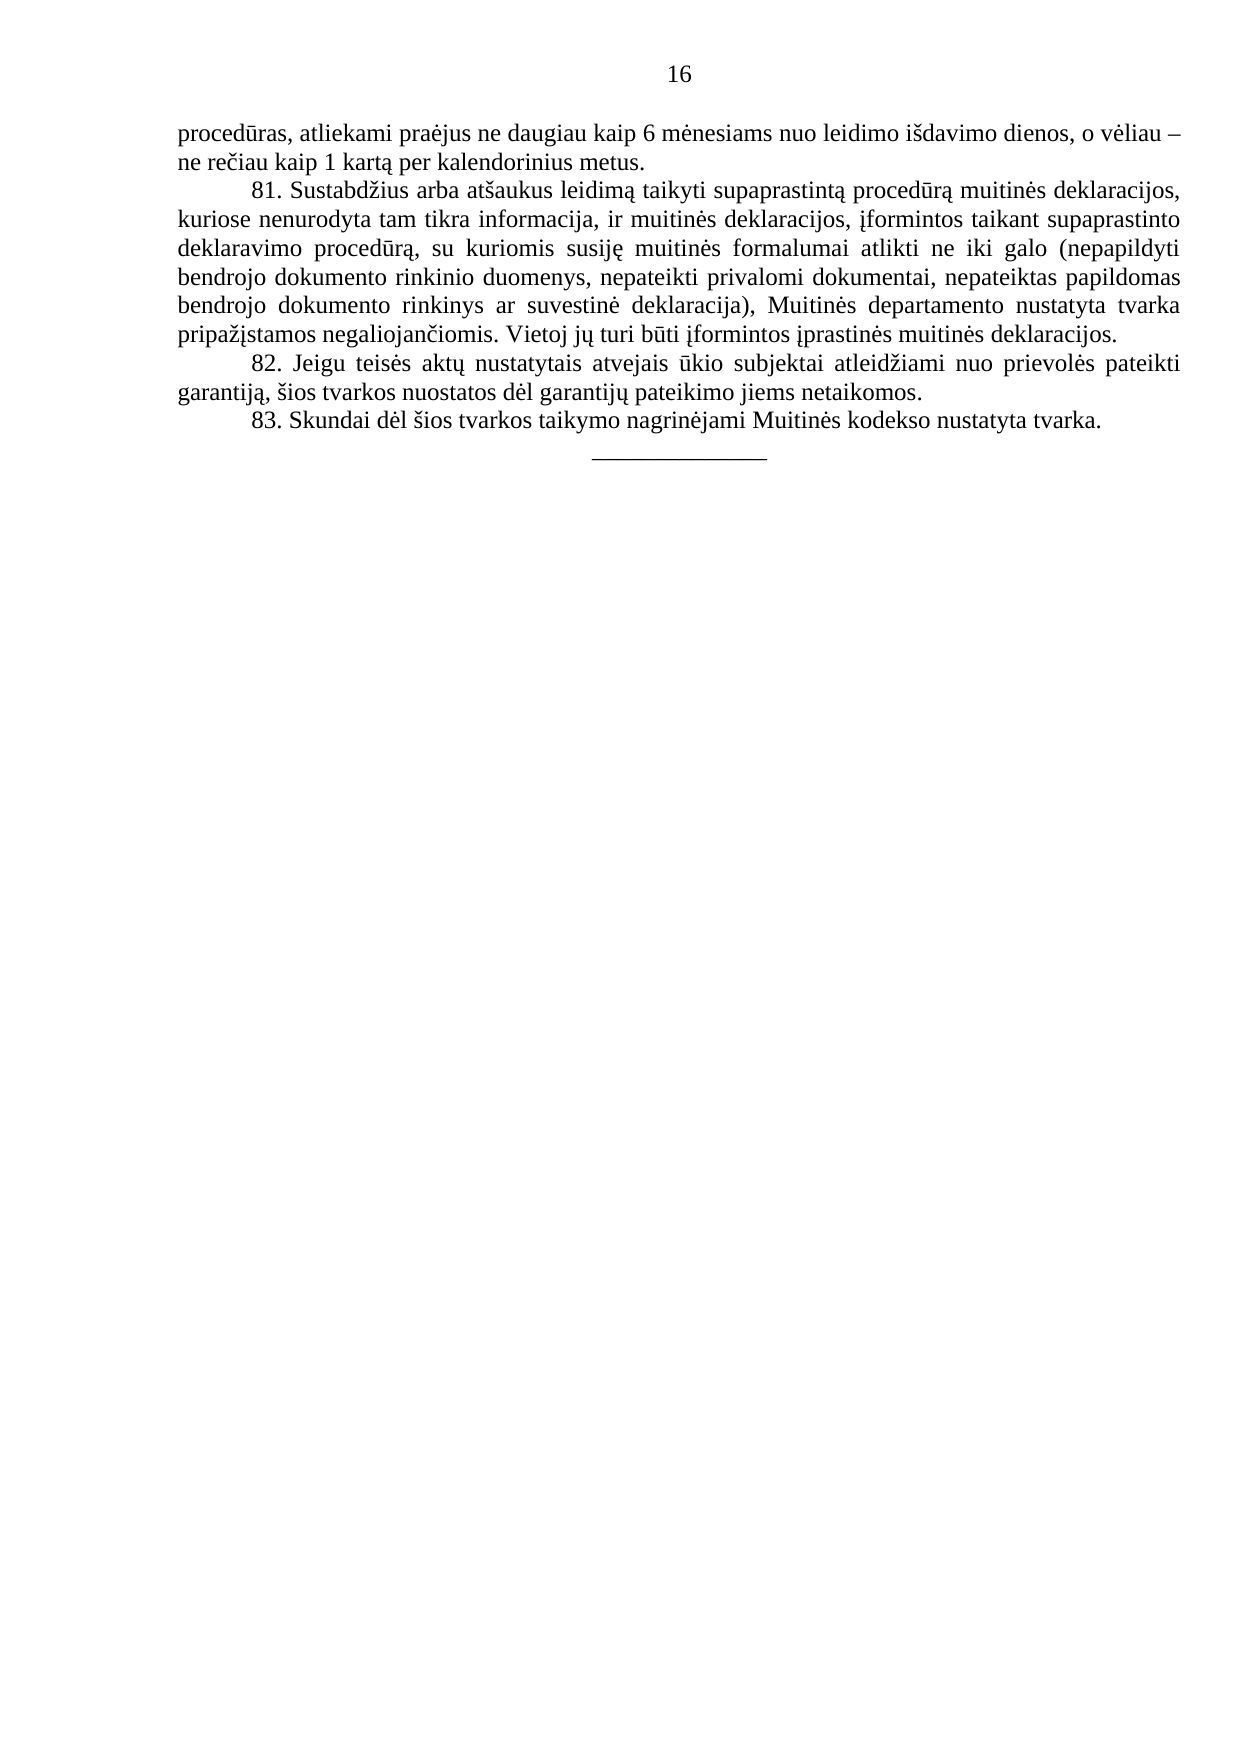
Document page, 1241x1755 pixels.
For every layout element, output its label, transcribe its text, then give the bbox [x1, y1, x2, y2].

text 83. Skundai dėl šios tvarkos taikymo nagrinėjami Muitinės kodekso nustatyta tvarka. [177, 406, 1181, 434]
text 81. Sustabdžius arba atšaukus leidimą taikyti supaprastintą procedūrą muitinės deklaracijos, kuriose nenurodyta tam tikra informacija, ir muitinės deklaracijos, įformintos taikant supaprastinto deklaravimo procedūrą, su kuriomis susiję muitinės formalumai atlikti ne iki galo (nepapildyti bendrojo dokumento rinkinio duomenys, nepateikti privalomi dokumentai, nepateiktas papildomas bendrojo dokumento rinkinys ar suvestinė deklaracija), Muitinės departamento nustatyta tvarka pripažįstamos negaliojančiomis. Vietoj jų turi būti įformintos įprastinės muitinės deklaracijos. [177, 176, 1181, 348]
text procedūras, atliekami praėjus ne daugiau kaip 6 mėnesiams nuo leidimo išdavimo dienos, o vėliau – ne rečiau kaip 1 kartą per kalendorinius metus. [177, 118, 1181, 176]
text 82. Jeigu teisės aktų nustatytais atvejais ūkio subjektai atleidžiami nuo prievolės pateikti garantiją, šios tvarkos nuostatos dėl garantijų pateikimo jiems netaikomos. [177, 348, 1181, 406]
text ______________ [177, 434, 1181, 463]
